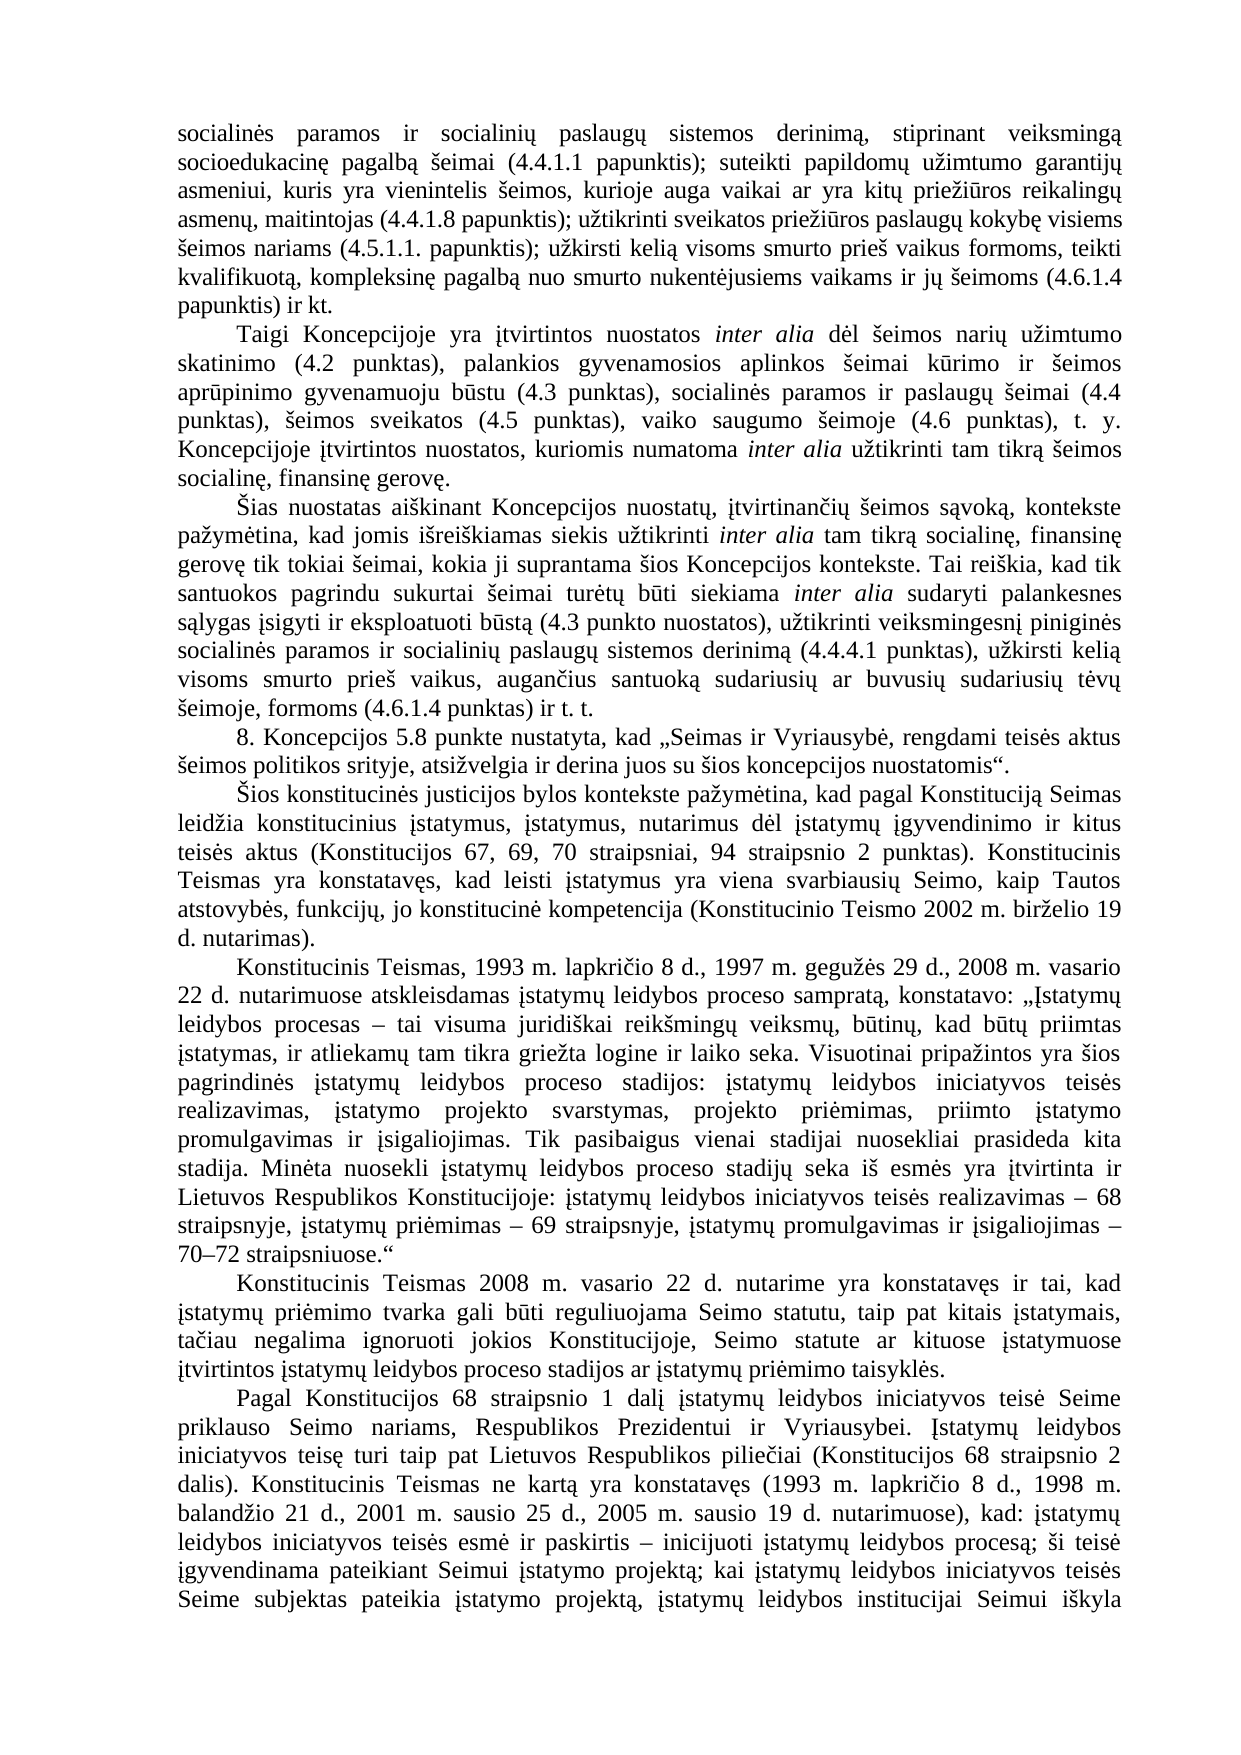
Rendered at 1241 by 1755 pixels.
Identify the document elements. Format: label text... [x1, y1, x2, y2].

text socialinės paramos ir socialinių paslaugų sistemos derinimą, stiprinant veiksmingą socioedukacinę pagalbą šeimai (4.4.1.1 papunktis); suteikti papildomų užimtumo garantijų asmeniui, kuris yra vienintelis šeimos, kurioje auga vaikai ar yra kitų priežiūros reikalingų asmenų, maitintojas (4.4.1.8 papunktis); užtikrinti sveikatos priežiūros paslaugų kokybę visiems šeimos nariams (4.5.1.1. papunktis); užkirsti kelią visoms smurto prieš vaikus formoms, teikti kvalifikuotą, kompleksinę pagalbą nuo smurto nukentėjusiems vaikams ir jų šeimoms (4.6.1.4 papunktis) ir kt. [177, 118, 1122, 319]
text Šios konstitucinės justicijos bylos kontekste pažymėtina, kad pagal Konstituciją Seimas leidžia konstitucinius įstatymus, įstatymus, nutarimus dėl įstatymų įgyvendinimo ir kitus teisės aktus (Konstitucijos 67, 69, 70 straipsniai, 94 straipsnio 2 punktas). Konstitucinis Teismas yra konstatavęs, kad leisti įstatymus yra viena svarbiausių Seimo, kaip Tautos atstovybės, funkcijų, jo konstitucinė kompetencija (Konstitucinio Teismo 2002 m. birželio 19 d. nutarimas). [177, 779, 1122, 952]
text Šias nuostatas aiškinant Koncepcijos nuostatų, įtvirtinančių šeimos sąvoką, kontekste pažymėtina, kad jomis išreiškiamas siekis užtikrinti inter alia tam tikrą socialinę, finansinę gerovę tik tokiai šeimai, kokia ji suprantama šios Koncepcijos kontekste. Tai reiškia, kad tik santuokos pagrindu sukurtai šeimai turėtų būti siekiama inter alia sudaryti palankesnes sąlygas įsigyti ir eksploatuoti būstą (4.3 punkto nuostatos), užtikrinti veiksmingesnį piniginės socialinės paramos ir socialinių paslaugų sistemos derinimą (4.4.4.1 punktas), užkirsti kelią visoms smurto prieš vaikus, augančius santuoką sudariusių ar buvusių sudariusių tėvų šeimoje, formoms (4.6.1.4 punktas) ir t. t. [177, 492, 1122, 722]
text Konstitucinis Teismas, 1993 m. lapkričio 8 d., 1997 m. gegužės 29 d., 2008 m. vasario 22 d. nutarimuose atskleisdamas įstatymų leidybos proceso sampratą, konstatavo: „Įstatymų leidybos procesas – tai visuma juridiškai reikšmingų veiksmų, būtinų, kad būtų priimtas įstatymas, ir atliekamų tam tikra griežta logine ir laiko seka. Visuotinai pripažintos yra šios pagrindinės įstatymų leidybos proceso stadijos: įstatymų leidybos iniciatyvos teisės realizavimas, įstatymo projekto svarstymas, projekto priėmimas, priimto įstatymo promulgavimas ir įsigaliojimas. Tik pasibaigus vienai stadijai nuosekliai prasideda kita stadija. Minėta nuosekli įstatymų leidybos proceso stadijų seka iš esmės yra įtvirtinta ir Lietuvos Respublikos Konstitucijoje: įstatymų leidybos iniciatyvos teisės realizavimas – 68 straipsnyje, įstatymų priėmimas – 69 straipsnyje, įstatymų promulgavimas ir įsigaliojimas – 70–72 straipsniuose.“ [177, 952, 1122, 1268]
text Konstitucinis Teismas 2008 m. vasario 22 d. nutarime yra konstatavęs ir tai, kad įstatymų priėmimo tvarka gali būti reguliuojama Seimo statutu, taip pat kitais įstatymais, tačiau negalima ignoruoti jokios Konstitucijoje, Seimo statute ar kituose įstatymuose įtvirtintos įstatymų leidybos proceso stadijos ar įstatymų priėmimo taisyklės. [177, 1268, 1122, 1383]
text Pagal Konstitucijos 68 straipsnio 1 dalį įstatymų leidybos iniciatyvos teisė Seime priklauso Seimo nariams, Respublikos Prezidentui ir Vyriausybei. Įstatymų leidybos iniciatyvos teisę turi taip pat Lietuvos Respublikos piliečiai (Konstitucijos 68 straipsnio 2 dalis). Konstitucinis Teismas ne kartą yra konstatavęs (1993 m. lapkričio 8 d., 1998 m. balandžio 21 d., 2001 m. sausio 25 d., 2005 m. sausio 19 d. nutarimuose), kad: įstatymų leidybos iniciatyvos teisės esmė ir paskirtis – inicijuoti įstatymų leidybos procesą; ši teisė įgyvendinama pateikiant Seimui įstatymo projektą; kai įstatymų leidybos iniciatyvos teisės Seime subjektas pateikia įstatymo projektą, įstatymų leidybos institucijai Seimui iškyla [177, 1383, 1122, 1613]
text 8. Koncepcijos 5.8 punkte nustatyta, kad „Seimas ir Vyriausybė, rengdami teisės aktus šeimos politikos srityje, atsižvelgia ir derina juos su šios koncepcijos nuostatomis“. [177, 722, 1122, 779]
text Taigi Koncepcijoje yra įtvirtintos nuostatos inter alia dėl šeimos narių užimtumo skatinimo (4.2 punktas), palankios gyvenamosios aplinkos šeimai kūrimo ir šeimos aprūpinimo gyvenamuoju būstu (4.3 punktas), socialinės paramos ir paslaugų šeimai (4.4 punktas), šeimos sveikatos (4.5 punktas), vaiko saugumo šeimoje (4.6 punktas), t. y. Koncepcijoje įtvirtintos nuostatos, kuriomis numatoma inter alia užtikrinti tam tikrą šeimos socialinę, finansinę gerovę. [177, 319, 1122, 492]
